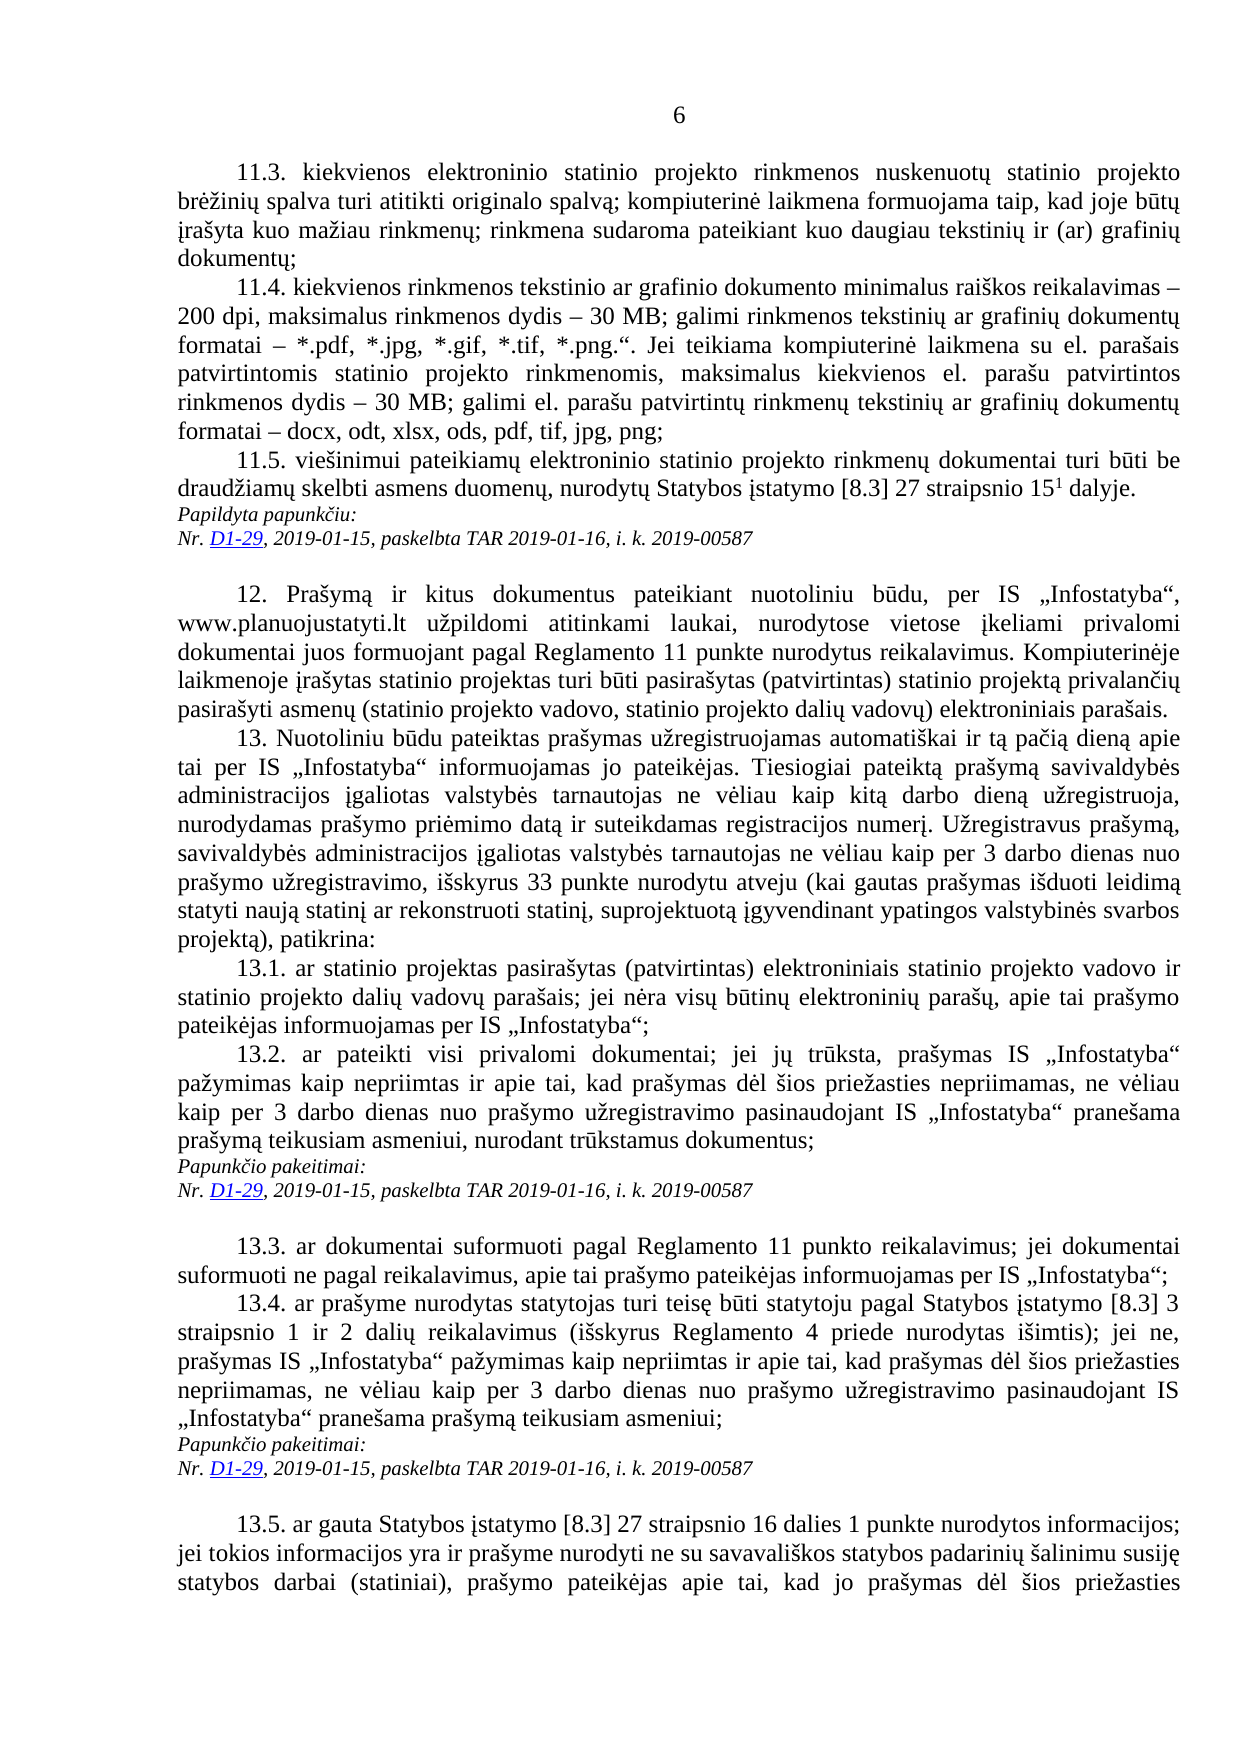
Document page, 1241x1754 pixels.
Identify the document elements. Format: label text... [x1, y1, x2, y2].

text 13.5. ar gauta Statybos įstatymo [8.3] 27 straipsnio 16 dalies 1 punkte nurodytos informacijos; jei tokios informacijos yra ir prašyme nurodyti ne su savavališkos statybos padarinių šalinimu susiję statybos darbai (statiniai), prašymo pateikėjas apie tai, kad jo prašymas dėl šios priežasties [177, 1509, 1181, 1595]
text 11.4. kiekvienos rinkmenos tekstinio ar grafinio dokumento minimalus raiškos reikalavimas – 200 dpi, maksimalus rinkmenos dydis – 30 MB; galimi rinkmenos tekstinių ar grafinių dokumentų formatai – *.pdf, *.jpg, *.gif, *.tif, *.png.“. Jei teikiama kompiuterinė laikmena su el. parašais patvirtintomis statinio projekto rinkmenomis, maksimalus kiekvienos el. parašu patvirtintos rinkmenos dydis – 30 MB; galimi el. parašu patvirtintų rinkmenų tekstinių ar grafinių dokumentų formatai – docx, odt, xlsx, ods, pdf, tif, jpg, png; [177, 272, 1181, 445]
text 13.1. ar statinio projektas pasirašytas (patvirtintas) elektroniniais statinio projekto vadovo ir statinio projekto dalių vadovų parašais; jei nėra visų būtinų elektroninių parašų, apie tai prašymo pateikėjas informuojamas per IS „Infostatyba“; [177, 953, 1181, 1039]
text 13.4. ar prašyme nurodytas statytojas turi teisę būti statytoju pagal Statybos įstatymo [8.3] 3 straipsnio 1 ir 2 dalių reikalavimus (išskyrus Reglamento 4 priede nurodytas išimtis); jei ne, prašymas IS „Infostatyba“ pažymimas kaip nepriimtas ir apie tai, kad prašymas dėl šios priežasties nepriimamas, ne vėliau kaip per 3 darbo dienas nuo prašymo užregistravimo pasinaudojant IS „Infostatyba“ pranešama prašymą teikusiam asmeniui; [177, 1288, 1181, 1432]
text Nr. D1-29, 2019-01-15, paskelbta TAR 2019-01-16, i. k. 2019-00587 [177, 1456, 1181, 1480]
text Papunkčio pakeitimai: [177, 1432, 1181, 1456]
text 13.2. ar pateikti visi privalomi dokumentai; jei jų trūksta, prašymas IS „Infostatyba“ pažymimas kaip nepriimtas ir apie tai, kad prašymas dėl šios priežasties nepriimamas, ne vėliau kaip per 3 darbo dienas nuo prašymo užregistravimo pasinaudojant IS „Infostatyba“ pranešama prašymą teikusiam asmeniui, nurodant trūkstamus dokumentus; [177, 1039, 1181, 1154]
text 13. Nuotoliniu būdu pateiktas prašymas užregistruojamas automatiškai ir tą pačią dieną apie tai per IS „Infostatyba“ informuojamas jo pateikėjas. Tiesiogiai pateiktą prašymą savivaldybės administracijos įgaliotas valstybės tarnautojas ne vėliau kaip kitą darbo dieną užregistruoja, nurodydamas prašymo priėmimo datą ir suteikdamas registracijos numerį. Užregistravus prašymą, savivaldybės administracijos įgaliotas valstybės tarnautojas ne vėliau kaip per 3 darbo dienas nuo prašymo užregistravimo, išskyrus 33 punkte nurodytu atveju (kai gautas prašymas išduoti leidimą statyti naują statinį ar rekonstruoti statinį, suprojektuotą įgyvendinant ypatingos valstybinės svarbos projektą), patikrina: [177, 723, 1181, 953]
text 12. Prašymą ir kitus dokumentus pateikiant nuotoliniu būdu, per IS „Infostatyba“, www.planuojustatyti.lt užpildomi atitinkami laukai, nurodytose vietose įkeliami privalomi dokumentai juos formuojant pagal Reglamento 11 punkte nurodytus reikalavimus. Kompiuterinėje laikmenoje įrašytas statinio projektas turi būti pasirašytas (patvirtintas) statinio projektą privalančių pasirašyti asmenų (statinio projekto vadovo, statinio projekto dalių vadovų) elektroniniais parašais. [177, 579, 1181, 723]
text Nr. D1-29, 2019-01-15, paskelbta TAR 2019-01-16, i. k. 2019-00587 [177, 1178, 1181, 1202]
text Papildyta papunkčiu: [177, 502, 1181, 526]
text 11.5. viešinimui pateikiamų elektroninio statinio projekto rinkmenų dokumentai turi būti be draudžiamų skelbti asmens duomenų, nurodytų Statybos įstatymo [8.3] 27 straipsnio 151 dalyje. [177, 445, 1181, 502]
text Papunkčio pakeitimai: [177, 1154, 1181, 1178]
text 13.3. ar dokumentai suformuoti pagal Reglamento 11 punkto reikalavimus; jei dokumentai suformuoti ne pagal reikalavimus, apie tai prašymo pateikėjas informuojamas per IS „Infostatyba“; [177, 1231, 1181, 1288]
text 11.3. kiekvienos elektroninio statinio projekto rinkmenos nuskenuotų statinio projekto brėžinių spalva turi atitikti originalo spalvą; kompiuterinė laikmena formuojama taip, kad joje būtų įrašyta kuo mažiau rinkmenų; rinkmena sudaroma pateikiant kuo daugiau tekstinių ir (ar) grafinių dokumentų; [177, 157, 1181, 272]
text Nr. D1-29, 2019-01-15, paskelbta TAR 2019-01-16, i. k. 2019-00587 [177, 526, 1181, 550]
